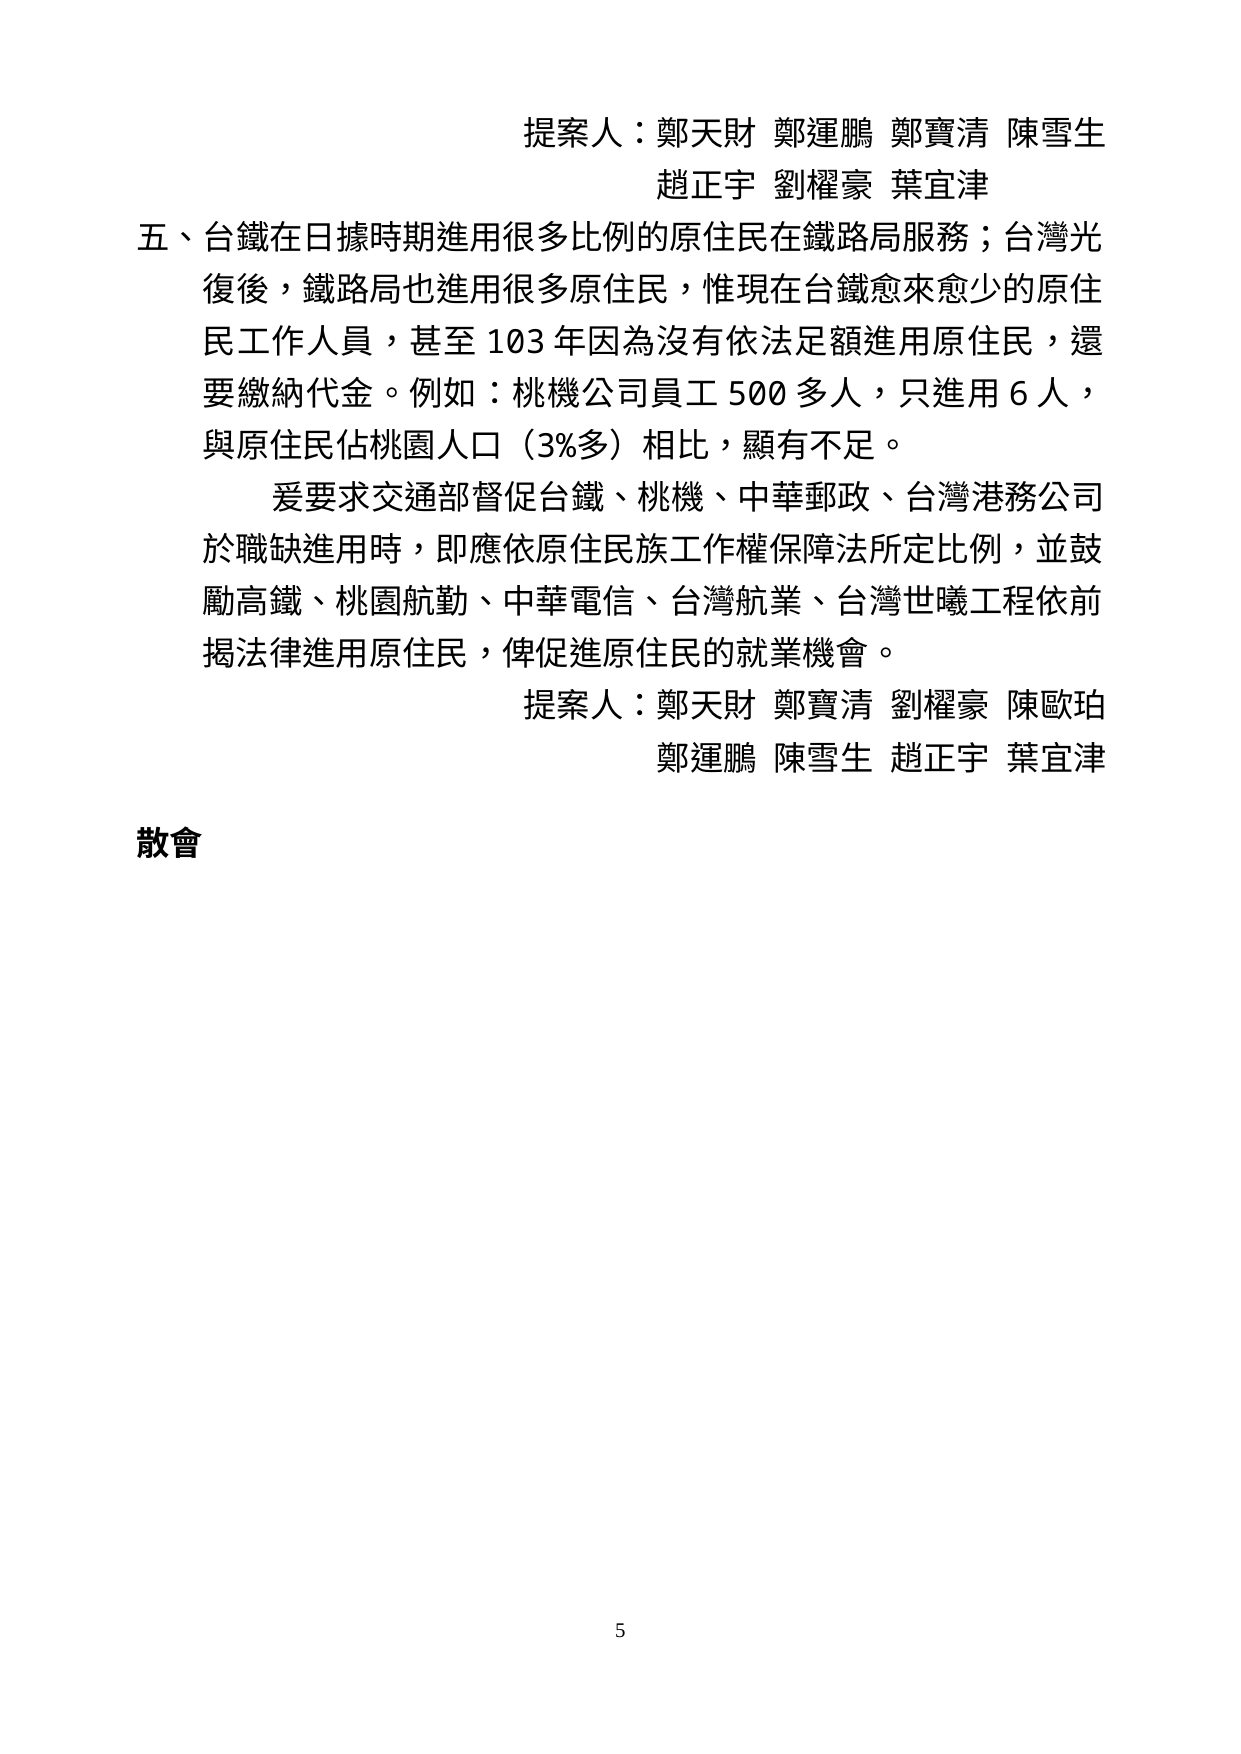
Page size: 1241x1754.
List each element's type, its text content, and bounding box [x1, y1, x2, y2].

text 提案人：鄭天財 鄭運鵬 鄭寶清 陳雪生趙正宇 劉櫂豪 葉宜津 [523, 103, 1117, 207]
text 提案人：鄭天財 鄭寶清 劉櫂豪 陳歐珀鄭運鵬 陳雪生 趙正宇 葉宜津 [523, 676, 1117, 780]
text 散會 [136, 799, 1104, 862]
text 五、台鐵在日據時期進用很多比例的原住民在鐵路局服務；台灣光復後，鐵路局也進用很多原住民，惟現在台鐵愈來愈少的原住民工作人員，甚至103年因為沒有依法足額進用原住民，還要繳納代金。例如：桃機公司員工500多人，只進用6人，與原住民佔桃園人口（3%多）相比，顯有不足。 [136, 207, 1104, 468]
text 爰要求交通部督促台鐵、桃機、中華郵政、台灣港務公司於職缺進用時，即應依原住民族工作權保障法所定比例，並鼓勵高鐵、桃園航勤、中華電信、台灣航業、台灣世曦工程依前揭法律進用原住民，俾促進原住民的就業機會。 [202, 468, 1104, 676]
